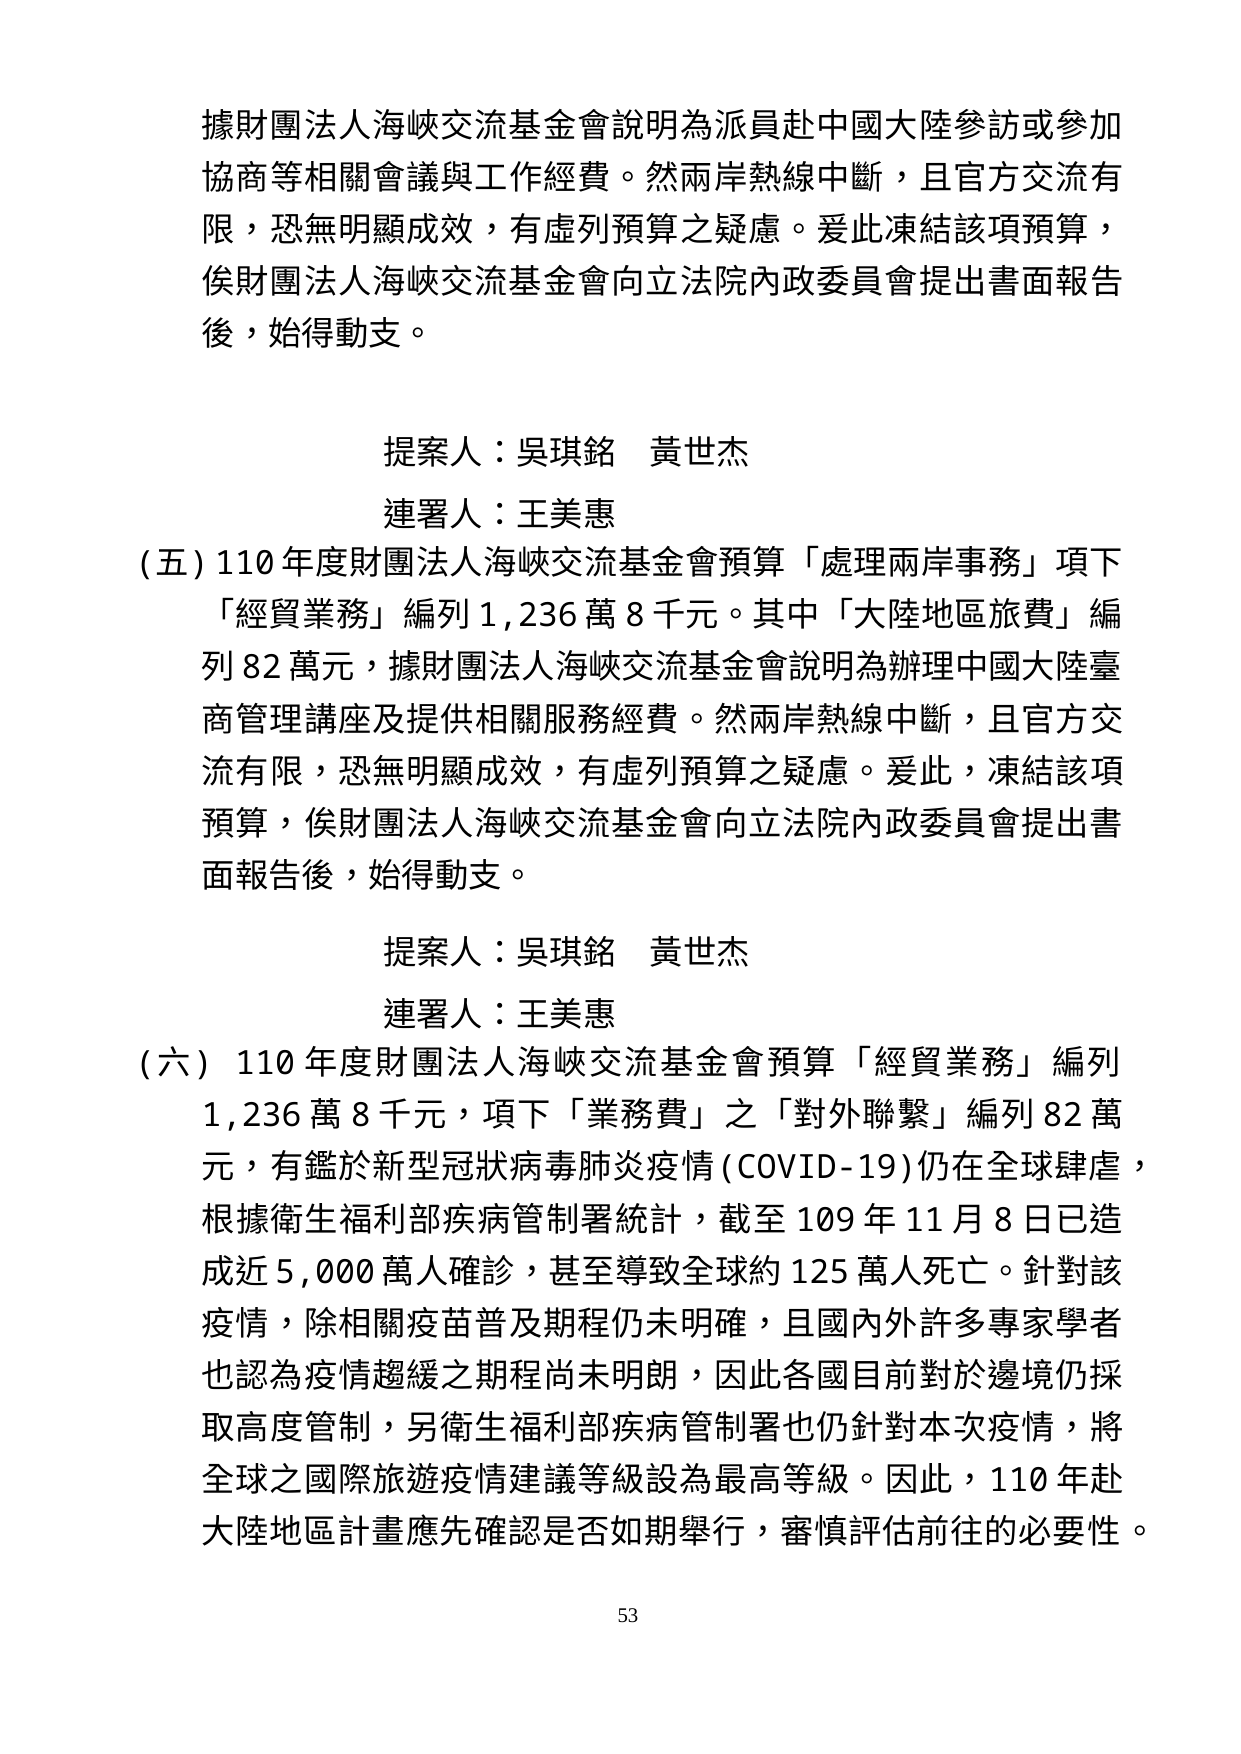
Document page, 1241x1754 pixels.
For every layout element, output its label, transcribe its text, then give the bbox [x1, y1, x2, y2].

text (五) 110年度財團法人海峽交流基金會預算「處理兩岸事務」項下「經貿業務」編列1,236萬8千元。其中「大陸地區旅費」編列82萬元，據財團法人海峽交流基金會說明為辦理中國大陸臺商管理講座及提供相關服務經費。然兩岸熱線中斷，且官方交流有限，恐無明顯成效，有虛列預算之疑慮。爰此，凍結該項預算，俟財團法人海峽交流基金會向立法院內政委員會提出書面報告後，始得動支。 [135, 533, 1123, 898]
text 連署人：王美惠 [383, 471, 1127, 533]
text 提案人：吳琪銘 黃世杰 [383, 908, 1127, 971]
text 提案人：吳琪銘 黃世杰 [383, 408, 1127, 471]
text (六) 110年度財團法人海峽交流基金會預算「經貿業務」編列1,236萬8千元，項下「業務費」之「對外聯繫」編列82萬元，有鑑於新型冠狀病毒肺炎疫情(COVID-19)仍在全球肆虐，根據衛生福利部疾病管制署統計，截至109年11月8日已造成近5,000萬人確診，甚至導致全球約125萬人死亡。針對該疫情，除相關疫苗普及期程仍未明確，且國內外許多專家學者也認為疫情趨緩之期程尚未明朗，因此各國目前對於邊境仍採取高度管制，另衛生福利部疾病管制署也仍針對本次疫情，將全球之國際旅遊疫情建議等級設為最高等級。因此，110年赴大陸地區計畫應先確認是否如期舉行，審慎評估前往的必要性。爰此，凍結該項預算，俟財團法人海峽交流基金會待疫情舒緩後，向立法院內政委員會提出書面報告，始得動支。 [135, 1033, 1123, 1554]
text 連署人：王美惠 [383, 971, 1127, 1033]
text 據財團法人海峽交流基金會說明為派員赴中國大陸參訪或參加協商等相關會議與工作經費。然兩岸熱線中斷，且官方交流有限，恐無明顯成效，有虛列預算之疑慮。爰此凍結該項預算，俟財團法人海峽交流基金會向立法院內政委員會提出書面報告後，始得動支。 [135, 96, 1123, 356]
